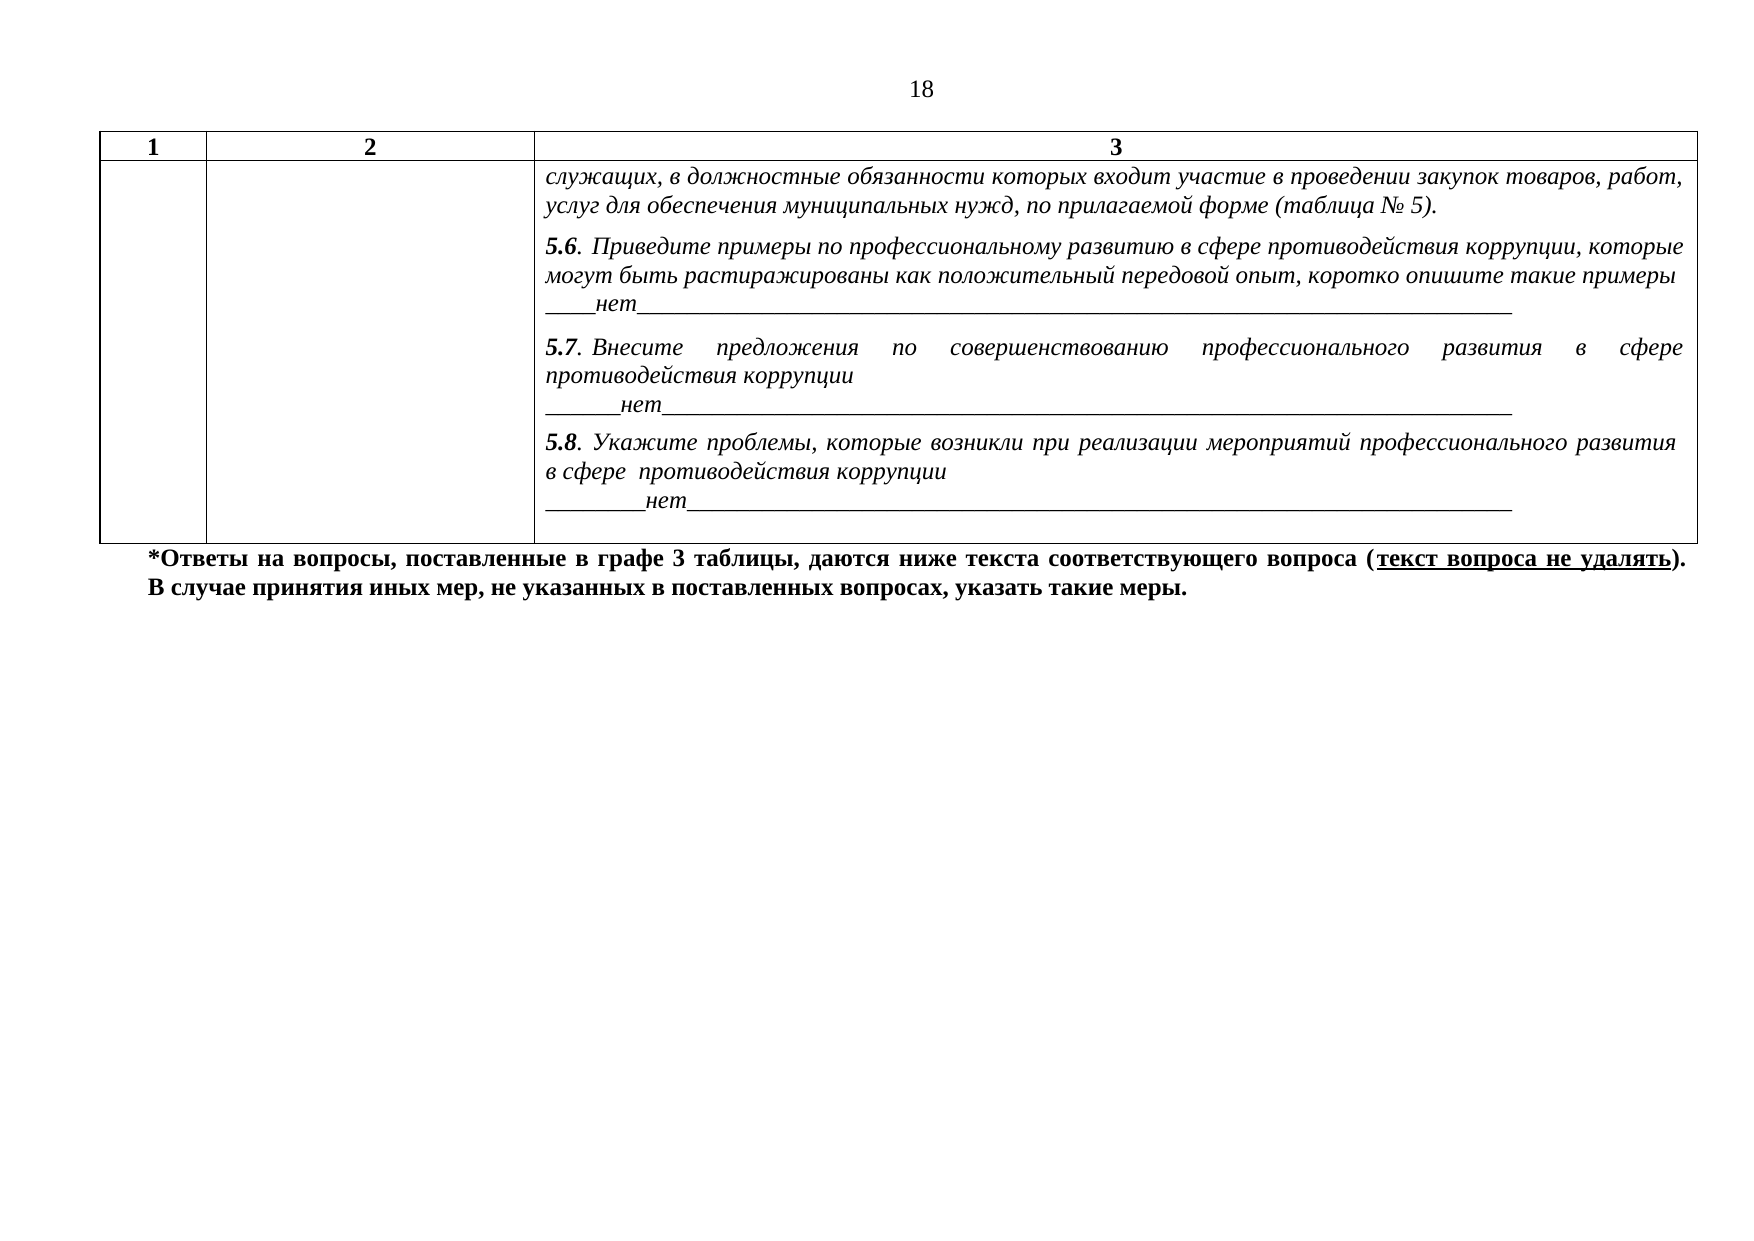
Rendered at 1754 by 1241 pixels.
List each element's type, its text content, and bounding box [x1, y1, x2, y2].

table_cell служащих, в должностные обязанности которых входит участие в проведении закупок товаров, работ, услуг для обеспечения муниципальных нужд, по прилагаемой форме (таблица № 5). 5.6. Приведите примеры по профессиональному развитию в сфере противодействия коррупции, которые могут быть растиражированы как положительный передовой опыт, коротко опишите такие примеры ____нет______________________________________________________________________ 5.7. Внесите предложения по совершенствованию профессионального развития в сфере противодействия коррупции ______нет____________________________________________________________________ 5.8. Укажите проблемы, которые возникли при реализации мероприятий профессионального развития в сфере противодействия коррупции ________нет__________________________________________________________________ [535, 161, 1697, 542]
table_header 3 [535, 132, 1697, 160]
table_header 2 [207, 132, 534, 160]
table_cell [101, 161, 206, 542]
text *Ответы на вопросы, поставленные в графе 3 таблицы, даются ниже текста соответствующего вопроса (текст вопроса не удалять). В случае принятия иных мер, не указанных в поставленных вопросах, указать такие меры. [148, 544, 1695, 601]
table_header 1 [101, 132, 206, 160]
table_cell [207, 161, 534, 542]
